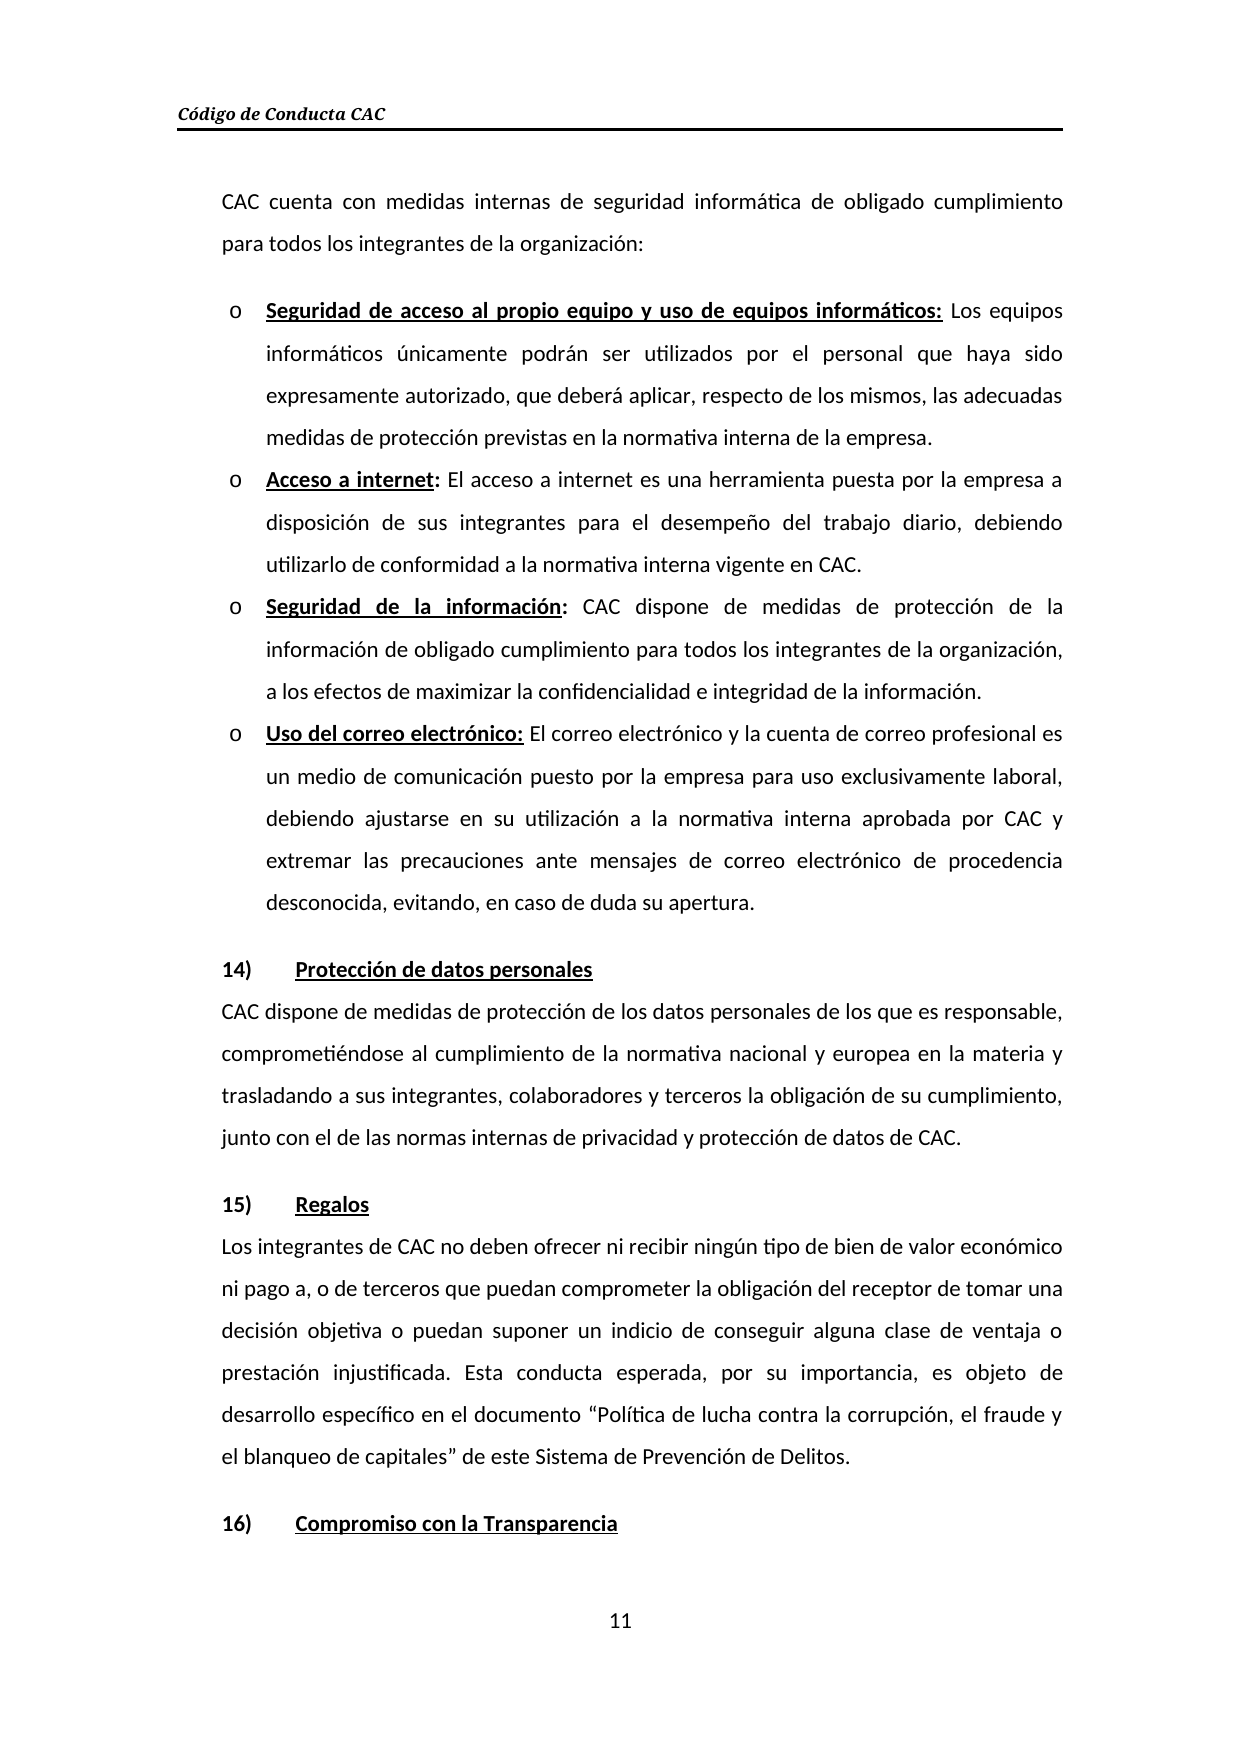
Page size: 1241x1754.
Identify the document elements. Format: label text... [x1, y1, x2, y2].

subtitle Compromiso con la Transparencia [222, 1509, 1063, 1537]
subtitle Protección de datos personales [222, 955, 1063, 983]
list CAC cuenta con medidas internas de seguridad informática de obligado cumplimiento para todos los integrantes de la organización: [222, 187, 1063, 257]
list CAC dispone de medidas de protección de los datos personales de los que es responsable, comprometiéndose al cumplimiento de la normativa nacional y europea en la materia y trasladando a sus integrantes, colaboradores y terceros la obligación de su cumplimiento, junto con el de las normas internas de privacidad y protección de datos de CAC. [221, 997, 1063, 1151]
list Los integrantes de CAC no deben ofrecer ni recibir ningún tipo de bien de valor económico ni pago a, o de terceros que puedan comprometer la obligación del receptor de tomar una decisión objetiva o puedan suponer un indicio de conseguir alguna clase de ventaja o prestación injustificada. Esta conducta esperada, por su importancia, es objeto de desarrollo específico en el documento “Política de lucha contra la corrupción, el fraude y el blanqueo de capitales” de este Sistema de Prevención de Delitos. [221, 1232, 1063, 1470]
subtitle Regalos [222, 1190, 1063, 1218]
list Seguridad de la información: CAC dispone de medidas de protección de la información de obligado cumplimiento para todos los integrantes de la organización, a los efectos de maximizar la confidencialidad e integridad de la información. [229, 592, 1063, 705]
list Seguridad de acceso al propio equipo y uso de equipos informáticos: Los equipos informáticos únicamente podrán ser utilizados por el personal que haya sido expresamente autorizado, que deberá aplicar, respecto de los mismos, las adecuadas medidas de protección previstas en la normativa interna de la empresa. [229, 296, 1063, 451]
list Uso del correo electrónico: El correo electrónico y la cuenta de correo profesional es un medio de comunicación puesto por la empresa para uso exclusivamente laboral, debiendo ajustarse en su utilización a la normativa interna aprobada por CAC y extremar las precauciones ante mensajes de correo electrónico de procedencia desconocida, evitando, en caso de duda su apertura. [229, 719, 1063, 916]
list Acceso a internet: El acceso a internet es una herramienta puesta por la empresa a disposición de sus integrantes para el desempeño del trabajo diario, debiendo utilizarlo de conformidad a la normativa interna vigente en CAC. [229, 465, 1063, 578]
